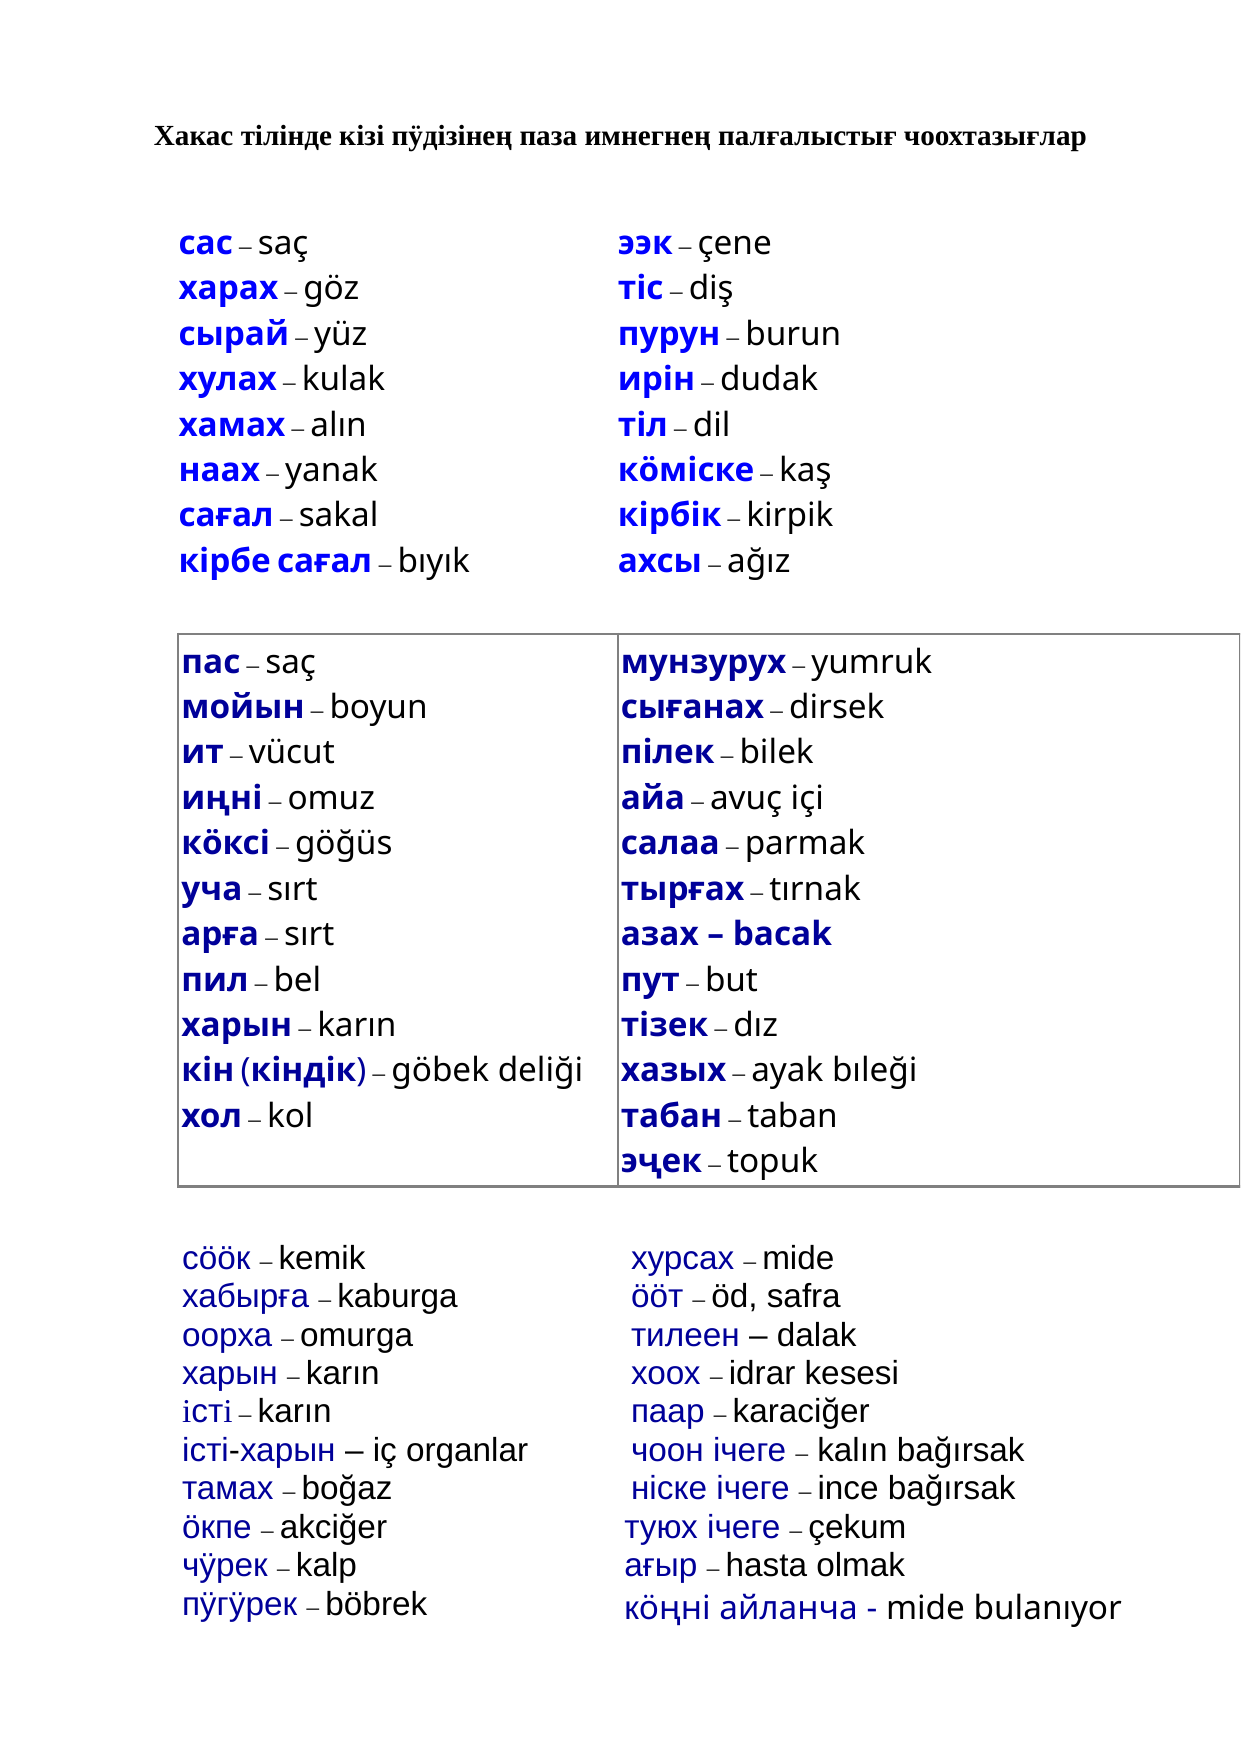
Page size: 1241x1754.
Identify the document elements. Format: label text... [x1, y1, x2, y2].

table_header хурсах – mide ööт – öd, safra тилеен – dalak хоох – idrar kesesi паар – karaciğer чоон iчеге – kalın bağırsak нiске iчеге – ince bağırsak туюх iчеге – çekum ағыр – hasta olmak кӧңні айланча - mide bulanıyor [567, 1238, 1122, 1629]
table_header сööк – kemik хабырға – kaburga оорха – omurga харын – karın істі – karın iстi-харын – iç organlar тамах – boğaz öкпе – akciğer чÿрек – kalp пÿгÿрек – böbrek [118, 1238, 567, 1629]
table_header мунзурух – yumruk сығанах – dirsek пiлек – bilek айа – avuç içi салаа – parmak тырғах – tırnak азах – bacak пут – but тiзек – dız хазых – ayak bıleği табан – taban эҷек – topuk [619, 635, 1239, 1185]
table_header пас – saç мойын – boyun ит – vücut иңнi – omuz кöксi – göğüs уча – sırt арға – sırt пил – bel харын – karın кiн (кiндiк) – göbek deliği хол – kol [179, 635, 617, 1185]
table_header сас – saç харах – göz сырай – yüz хулах – kulak хамах – alın наах – yanak сағал – sakal кiрбе сағал – bıyık [178, 219, 618, 582]
text Хакас тілінде кізі пӱдізінең паза имнегнең палғалыстығ чоохтазығлар [118, 118, 1122, 152]
table_header ээк – çene тiс – diş пурун – burun ирiн – dudak тiл – dil кöмiске – kaş кiрбiк – kirpik ахсы – ağız [618, 219, 1119, 582]
